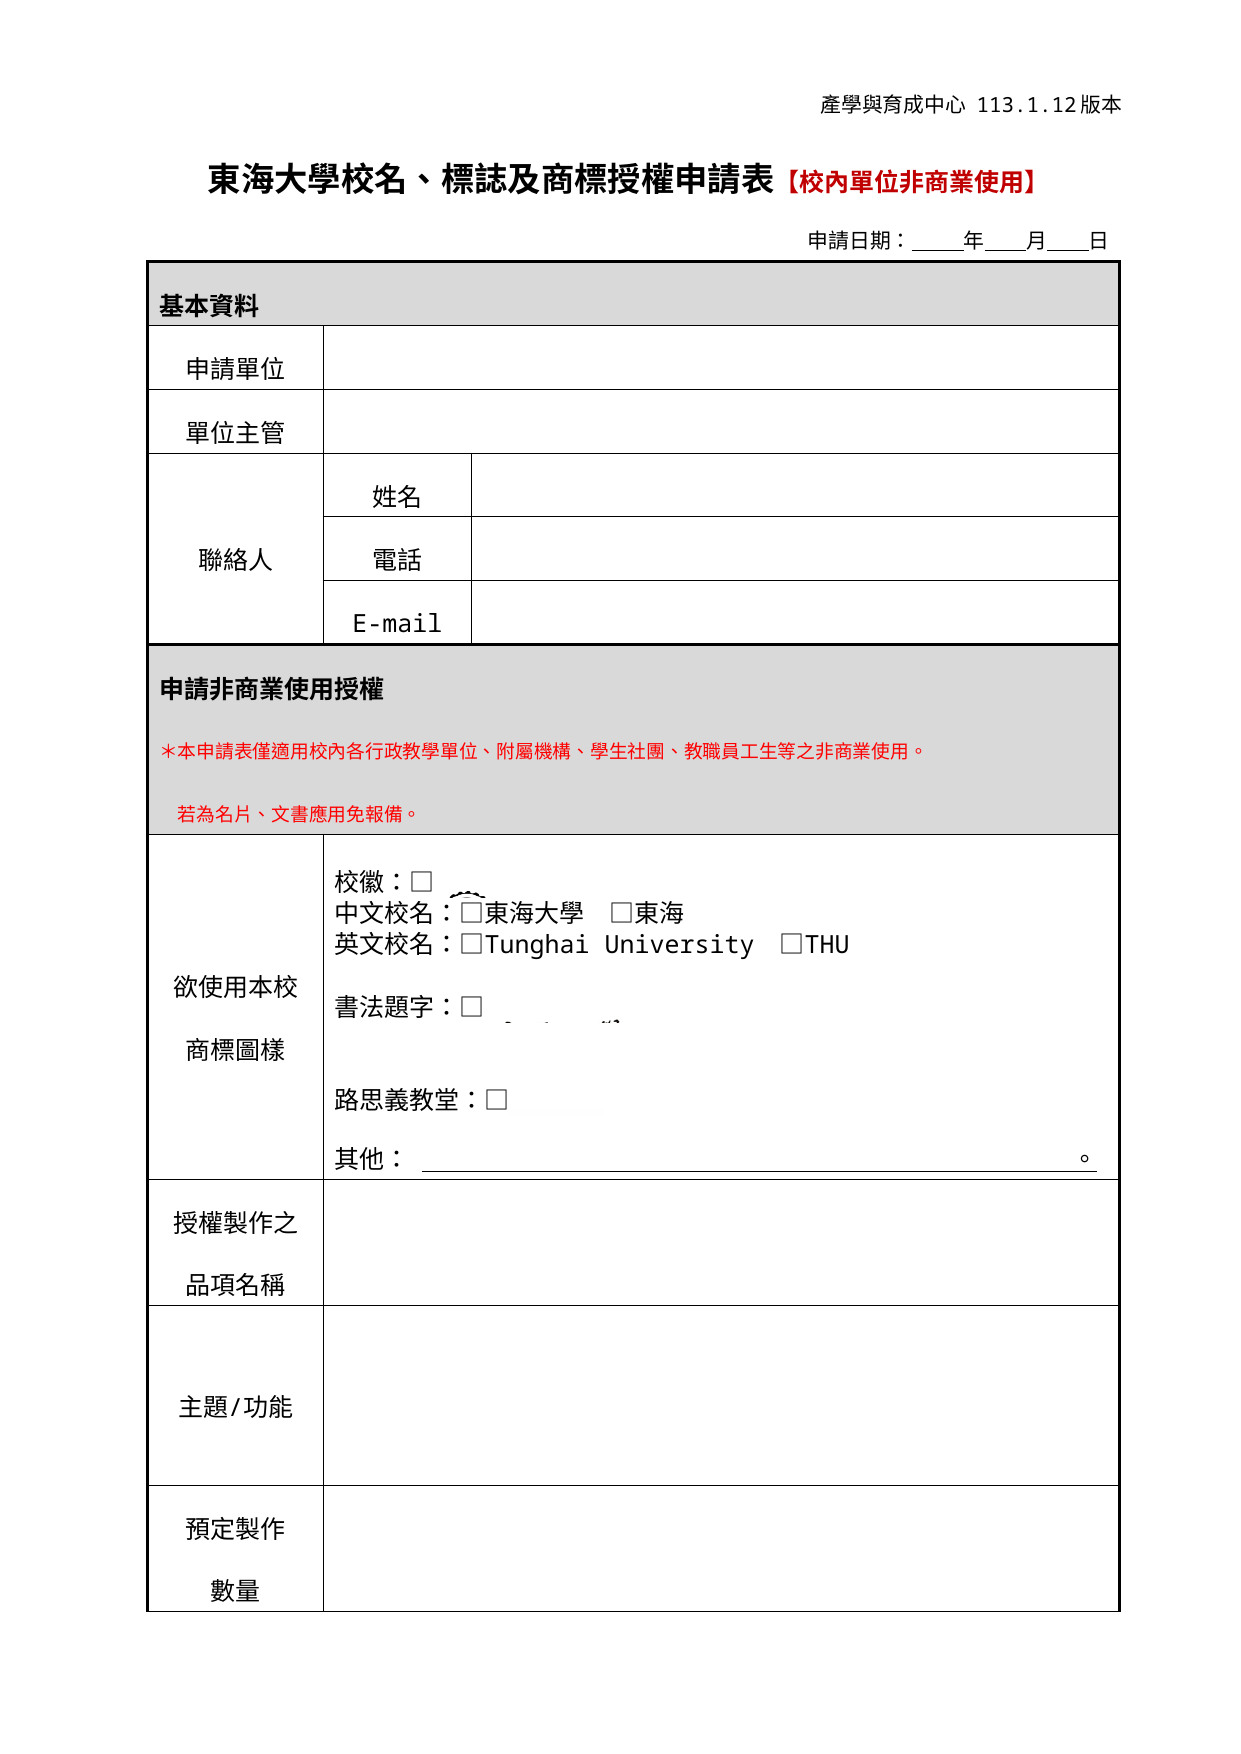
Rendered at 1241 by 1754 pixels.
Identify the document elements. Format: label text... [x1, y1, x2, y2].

table_cell 校徽：□ 中文校名：□東海大學 □東海 英文校名：□Tunghai University □THU 書法題字：□ 路思義教堂：□ 其他： 。 [324, 835, 1118, 1178]
table_cell [472, 581, 1118, 643]
table_cell 授權製作之 品項名稱 [149, 1180, 323, 1304]
table_cell [324, 326, 1118, 389]
table_cell [324, 1306, 1118, 1484]
table_cell 申請單位 [149, 326, 323, 389]
table_cell 聯絡人 [149, 454, 323, 643]
table_cell [324, 1180, 1118, 1304]
table_cell 單位主管 [149, 390, 323, 452]
text 東海大學校名、標誌及商標授權申請表【校內單位非商業使用】 [147, 135, 1109, 197]
table_cell 欲使用本校 商標圖樣 [149, 835, 323, 1178]
table_cell 主題/功能 [149, 1306, 323, 1484]
table_cell [472, 454, 1118, 516]
table_cell [472, 517, 1118, 579]
table_header 基本資料 [149, 263, 1118, 325]
table_cell 姓名 [324, 454, 471, 516]
table_cell [324, 390, 1118, 452]
table_cell 電話 [324, 517, 471, 579]
text 申請日期： 年 月 日 [147, 197, 1109, 260]
table_cell [324, 1486, 1118, 1611]
table_cell 預定製作 數量 [149, 1486, 323, 1611]
table_cell 申請非商業使用授權 ＊本申請表僅適用校內各行政教學單位、附屬機構、學生社團、教職員工生等之非商業使用。 若為名片、文書應用免報備。 [149, 646, 1118, 834]
table_cell E-mail [324, 581, 471, 643]
